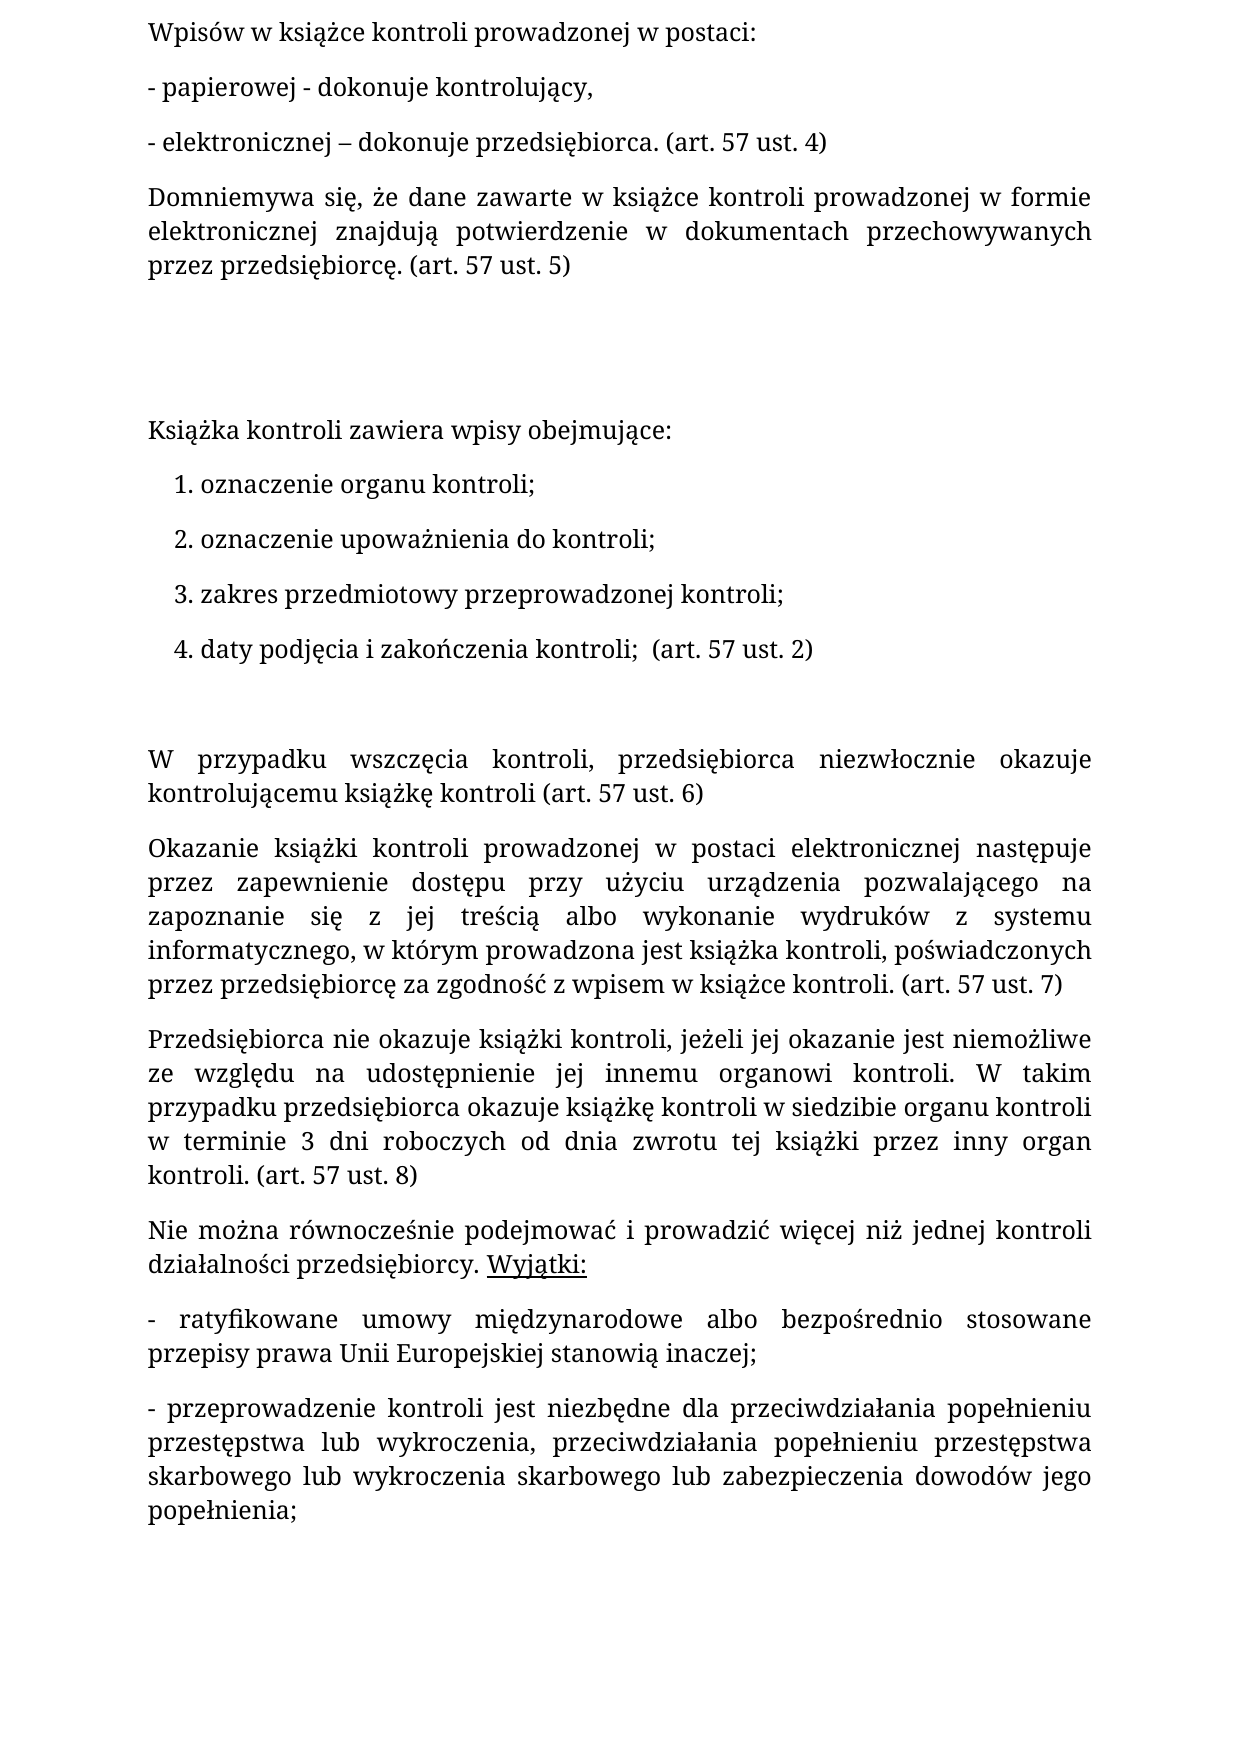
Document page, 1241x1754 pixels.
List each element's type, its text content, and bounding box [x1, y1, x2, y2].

text Książka kontroli zawiera wpisy obejmujące: [148, 412, 1093, 446]
text 1. oznaczenie organu kontroli; [148, 467, 1093, 501]
text Przedsiębiorca nie okazuje książki kontroli, jeżeli jej okazanie jest niemożliwe ze względu na udostępnienie jej innemu organowi kontroli. W takim przypadku przedsiębiorca okazuje książkę kontroli w siedzibie organu kontroli w terminie 3 dni roboczych od dnia zwrotu tej książki przez inny organ kontroli. (art. 57 ust. 8) [148, 1022, 1093, 1192]
text - przeprowadzenie kontroli jest niezbędne dla przeciwdziałania popełnieniu przestępstwa lub wykroczenia, przeciwdziałania popełnieniu przestępstwa skarbowego lub wykroczenia skarbowego lub zabezpieczenia dowodów jego popełnienia; [148, 1391, 1093, 1527]
text 3. zakres przedmiotowy przeprowadzonej kontroli; [148, 577, 1093, 611]
text - elektronicznej – dokonuje przedsiębiorca. (art. 57 ust. 4) [148, 124, 1093, 159]
text Nie można równocześnie podejmować i prowadzić więcej niż jednej kontroli działalności przedsiębiorcy. Wyjątki: [148, 1213, 1093, 1281]
text Wpisów w książce kontroli prowadzonej w postaci: [148, 15, 1093, 49]
text - ratyfikowane umowy międzynarodowe albo bezpośrednio stosowane przepisy prawa Unii Europejskiej stanowią inaczej; [148, 1302, 1093, 1370]
text Okazanie książki kontroli prowadzonej w postaci elektronicznej następuje przez zapewnienie dostępu przy użyciu urządzenia pozwalającego na zapoznanie się z jej treścią albo wykonanie wydruków z systemu informatycznego, w którym prowadzona jest książka kontroli, poświadczonych przez przedsiębiorcę za zgodność z wpisem w książce kontroli. (art. 57 ust. 7) [148, 831, 1093, 1001]
text W przypadku wszczęcia kontroli, przedsiębiorca niezwłocznie okazuje kontrolującemu książkę kontroli (art. 57 ust. 6) [148, 742, 1093, 810]
text Domniemywa się, że dane zawarte w książce kontroli prowadzonej w formie elektronicznej znajdują potwierdzenie w dokumentach przechowywanych przez przedsiębiorcę. (art. 57 ust. 5) [148, 179, 1093, 282]
text 4. daty podjęcia i zakończenia kontroli; (art. 57 ust. 2) [148, 632, 1093, 666]
text - papierowej - dokonuje kontrolujący, [148, 70, 1093, 104]
text 2. oznaczenie upoważnienia do kontroli; [148, 522, 1093, 556]
